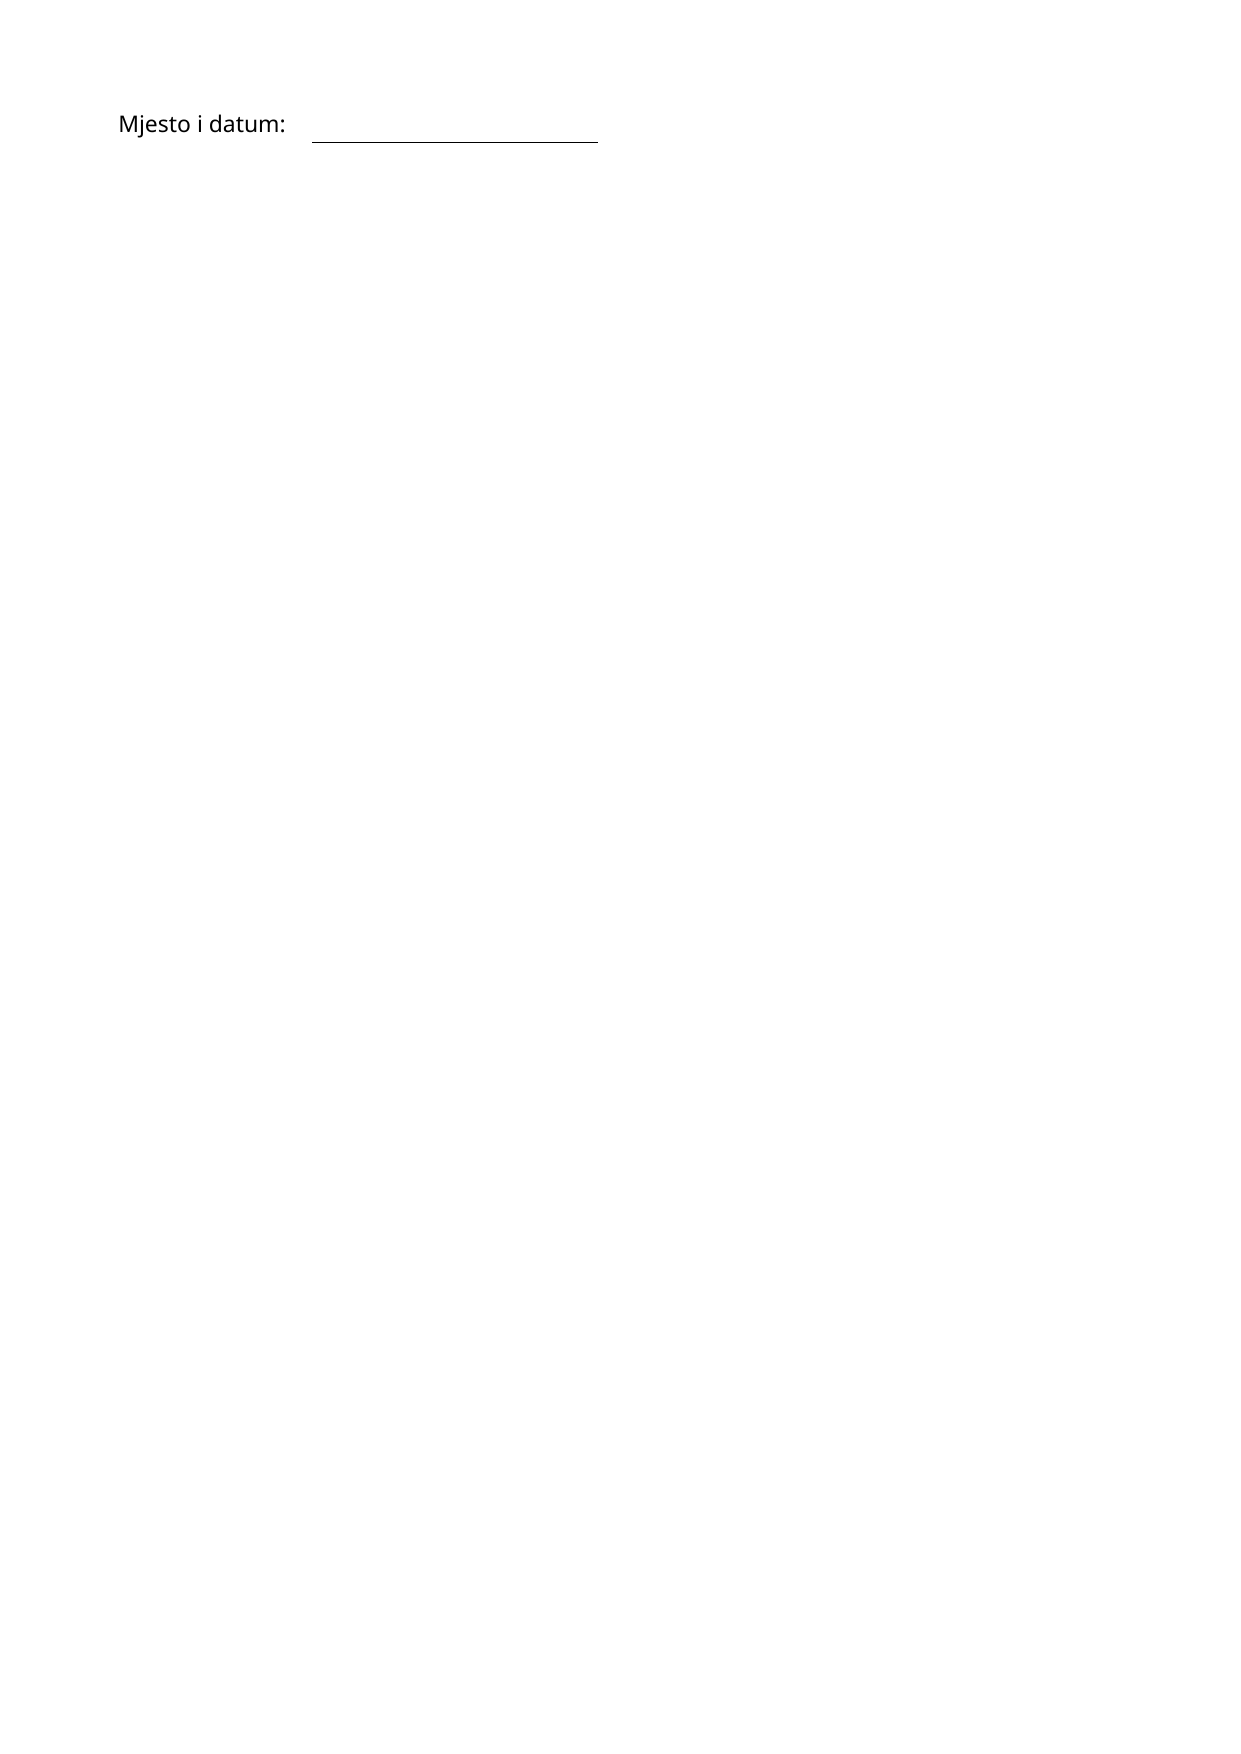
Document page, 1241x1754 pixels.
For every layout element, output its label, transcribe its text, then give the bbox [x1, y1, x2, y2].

table_cell [312, 143, 598, 183]
table_header Mjesto i datum: [112, 102, 312, 142]
table_header [312, 102, 598, 142]
table_cell [112, 142, 312, 183]
